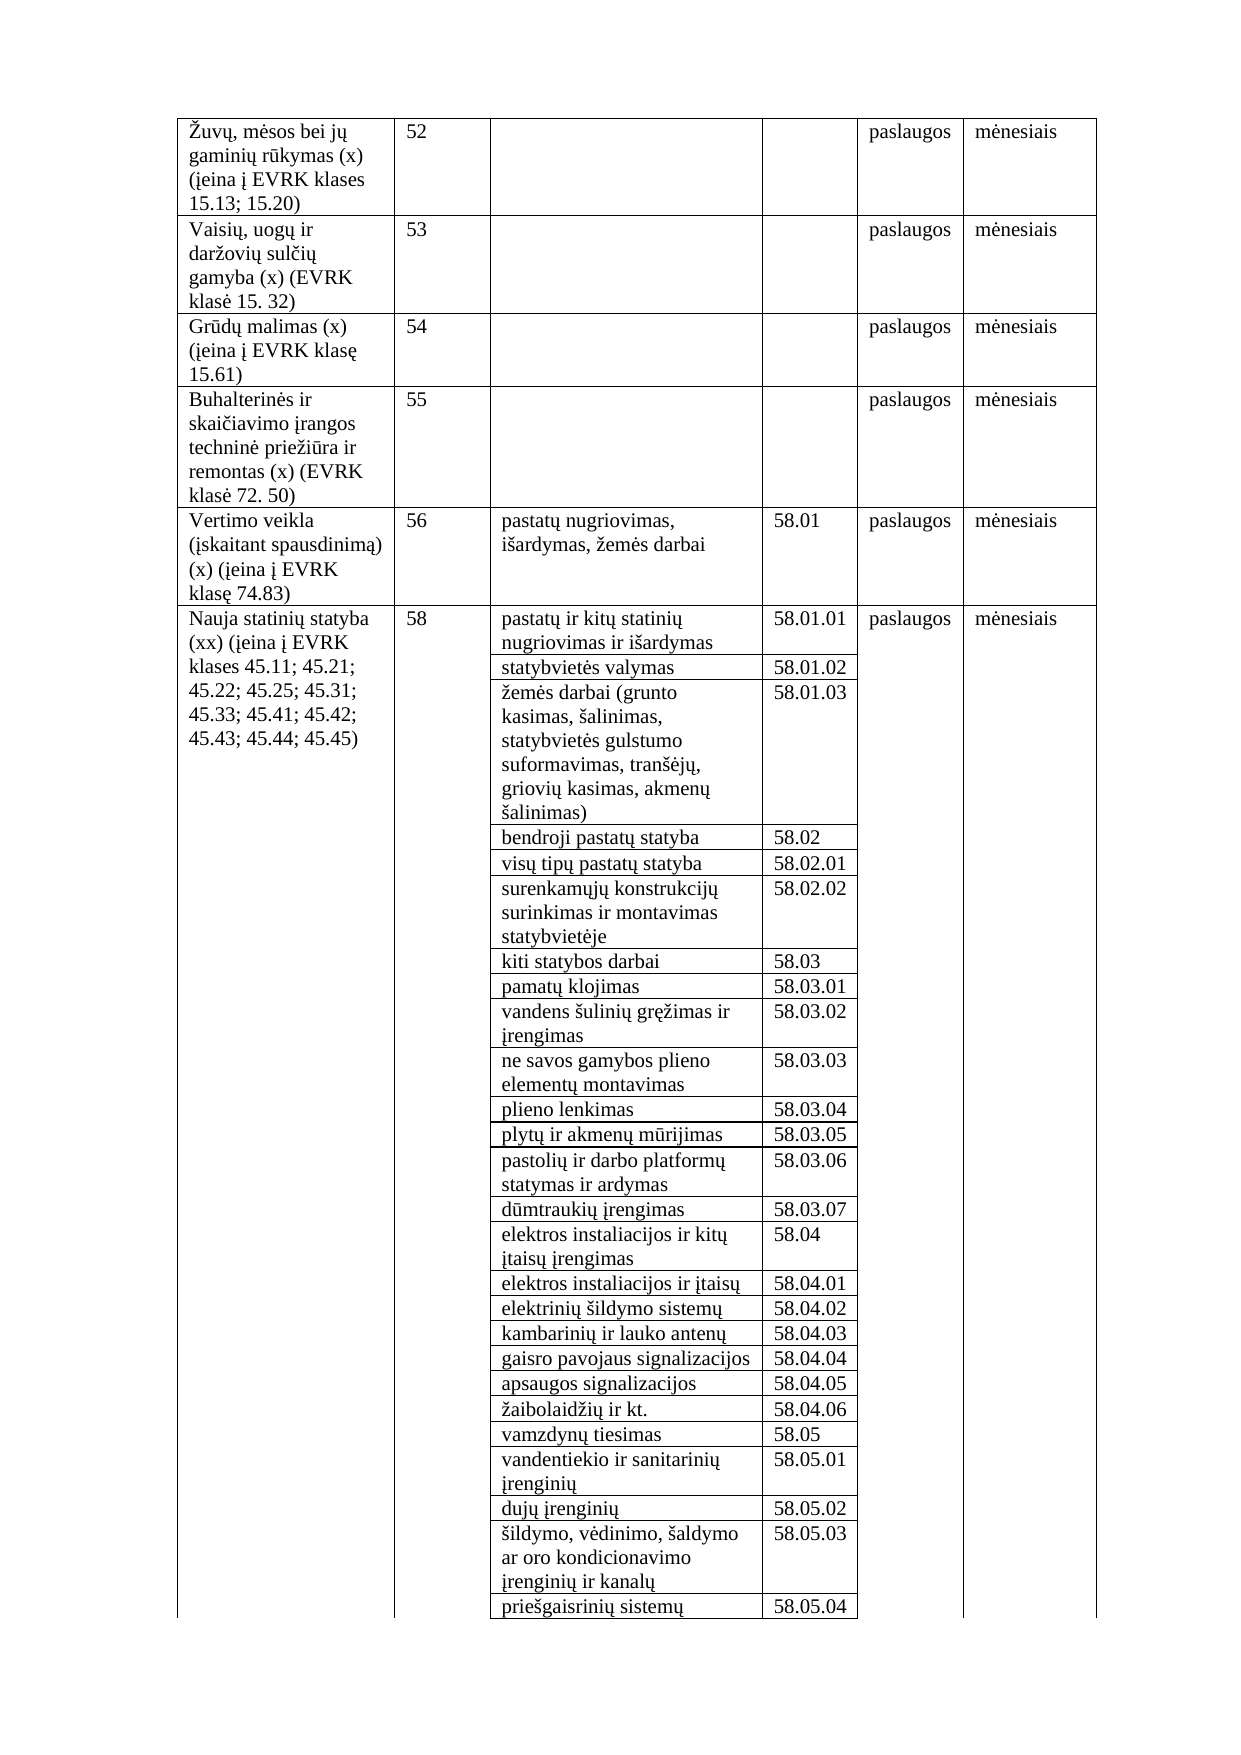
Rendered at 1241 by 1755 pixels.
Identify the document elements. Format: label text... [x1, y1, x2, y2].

table_cell elektros instaliacijos ir kitų įtaisų įrengimas [491, 1222, 762, 1270]
table_cell plieno lenkimas [491, 1097, 762, 1121]
table_cell mėnesiais [964, 119, 1096, 215]
table_cell 58.03.03 [763, 1048, 857, 1096]
table_cell 58.02.02 [763, 876, 857, 948]
table_cell elektros instaliacijos ir įtaisų [491, 1271, 762, 1295]
table_cell paslaugos [858, 216, 963, 313]
table_cell mėnesiais [964, 314, 1096, 386]
table_cell [395, 1221, 490, 1618]
table_cell 52 [395, 119, 490, 215]
table_cell pastatų ir kitų statinių nugriovimas ir išardymas [491, 606, 762, 654]
table_cell mėnesiais [964, 216, 1096, 313]
table_cell paslaugos [858, 508, 963, 604]
table_cell mėnesiais [964, 606, 1096, 1618]
table_cell kiti statybos darbai [491, 949, 762, 973]
table_cell 58.03.04 [763, 1097, 857, 1121]
table_cell 58.05.02 [763, 1496, 857, 1520]
table_cell paslaugos [858, 314, 963, 386]
table_cell [763, 216, 857, 313]
table_cell 58.04.05 [763, 1371, 857, 1395]
table_cell [491, 216, 762, 313]
table_cell [763, 314, 857, 386]
table_cell 58 [395, 606, 490, 1221]
table_cell 55 [395, 387, 490, 507]
table_cell mėnesiais [964, 387, 1096, 507]
table_cell vandentiekio ir sanitarinių įrenginių [491, 1447, 762, 1495]
table_cell [763, 387, 857, 507]
table_cell 58.02 [763, 825, 857, 849]
table_cell žaibolaidžių ir kt. [491, 1396, 762, 1421]
table_cell 58.01.01 [763, 606, 857, 654]
table_cell 58.04.01 [763, 1271, 857, 1295]
table_cell visų tipų pastatų statyba [491, 850, 762, 874]
table_cell šildymo, vėdinimo, šaldymo ar oro kondicionavimo įrenginių ir kanalų [491, 1521, 762, 1593]
table_cell statybvietės valymas [491, 655, 762, 679]
table_cell elektrinių šildymo sistemų [491, 1296, 762, 1320]
table_cell paslaugos [858, 387, 963, 507]
table_cell Grūdų malimas (x) (įeina į EVRK klasę 15.61) [178, 314, 394, 386]
table_cell 58.01 [763, 508, 857, 604]
table_cell pastatų nugriovimas, išardymas, žemės darbai [491, 508, 762, 604]
table_cell apsaugos signalizacijos [491, 1371, 762, 1395]
table_cell 58.03.07 [763, 1197, 857, 1221]
table_cell 58.01.02 [763, 655, 857, 679]
table_cell 53 [395, 216, 490, 313]
table_cell [491, 119, 762, 215]
table_cell 58.03.06 [763, 1148, 857, 1196]
table_cell bendroji pastatų statyba [491, 825, 762, 849]
table_cell 54 [395, 314, 490, 386]
table_cell 58.04.04 [763, 1346, 857, 1370]
table_cell dujų įrenginių [491, 1496, 762, 1520]
table_cell paslaugos [858, 606, 963, 1618]
table_cell 58.04 [763, 1222, 857, 1270]
table_cell [491, 314, 762, 386]
table_cell Vertimo veikla (įskaitant spausdinimą) (x) (įeina į EVRK klasę 74.83) [178, 508, 394, 604]
table_cell paslaugos [858, 119, 963, 215]
table_cell pamatų klojimas [491, 974, 762, 998]
table_cell ne savos gamybos plieno elementų montavimas [491, 1048, 762, 1096]
table_cell 58.04.06 [763, 1396, 857, 1421]
table_cell 58.03.05 [763, 1123, 857, 1146]
table_cell 58.03.01 [763, 974, 857, 998]
table_cell 58.04.03 [763, 1321, 857, 1345]
table_cell pastolių ir darbo platformų statymas ir ardymas [491, 1148, 762, 1196]
table_cell 58.05.01 [763, 1447, 857, 1495]
table_cell 56 [395, 508, 490, 604]
table_cell dūmtraukių įrengimas [491, 1197, 762, 1221]
table_cell Žuvų, mėsos bei jų gaminių rūkymas (x) (įeina į EVRK klases 15.13; 15.20) [178, 119, 394, 215]
table_cell priešgaisrinių sistemų [491, 1594, 762, 1618]
table_cell [763, 119, 857, 215]
table_cell Vaisių, uogų ir daržovių sulčių gamyba (x) (EVRK klasė 15. 32) [178, 216, 394, 313]
table_cell 58.02.01 [763, 850, 857, 874]
table_cell vandens šulinių gręžimas ir įrengimas [491, 999, 762, 1047]
table_cell vamzdynų tiesimas [491, 1422, 762, 1446]
table_cell plytų ir akmenų mūrijimas [491, 1123, 762, 1146]
table_cell Nauja statinių statyba (xx) (įeina į EVRK klases 45.11; 45.21; 45.22; 45.25; 45.31; 45.33; 45.41; 45.42; 45.43; 45.44; 45.45) [178, 606, 394, 1618]
table_cell 58.03 [763, 949, 857, 973]
table_cell 58.05.04 [763, 1594, 857, 1618]
table_cell kambarinių ir lauko antenų [491, 1321, 762, 1345]
table_cell gaisro pavojaus signalizacijos [491, 1346, 762, 1370]
table_cell 58.04.02 [763, 1296, 857, 1320]
table_cell surenkamųjų konstrukcijų surinkimas ir montavimas statybvietėje [491, 876, 762, 948]
table_cell 58.05.03 [763, 1521, 857, 1593]
table_cell 58.01.03 [763, 680, 857, 824]
table_cell mėnesiais [964, 508, 1096, 604]
table_cell Buhalterinės ir skaičiavimo įrangos techninė priežiūra ir remontas (x) (EVRK klasė 72. 50) [178, 387, 394, 507]
table_cell [491, 387, 762, 507]
table_cell 58.03.02 [763, 999, 857, 1047]
table_cell 58.05 [763, 1422, 857, 1446]
table_cell žemės darbai (grunto kasimas, šalinimas, statybvietės gulstumo suformavimas, tranšėjų, griovių kasimas, akmenų šalinimas) [491, 680, 762, 824]
